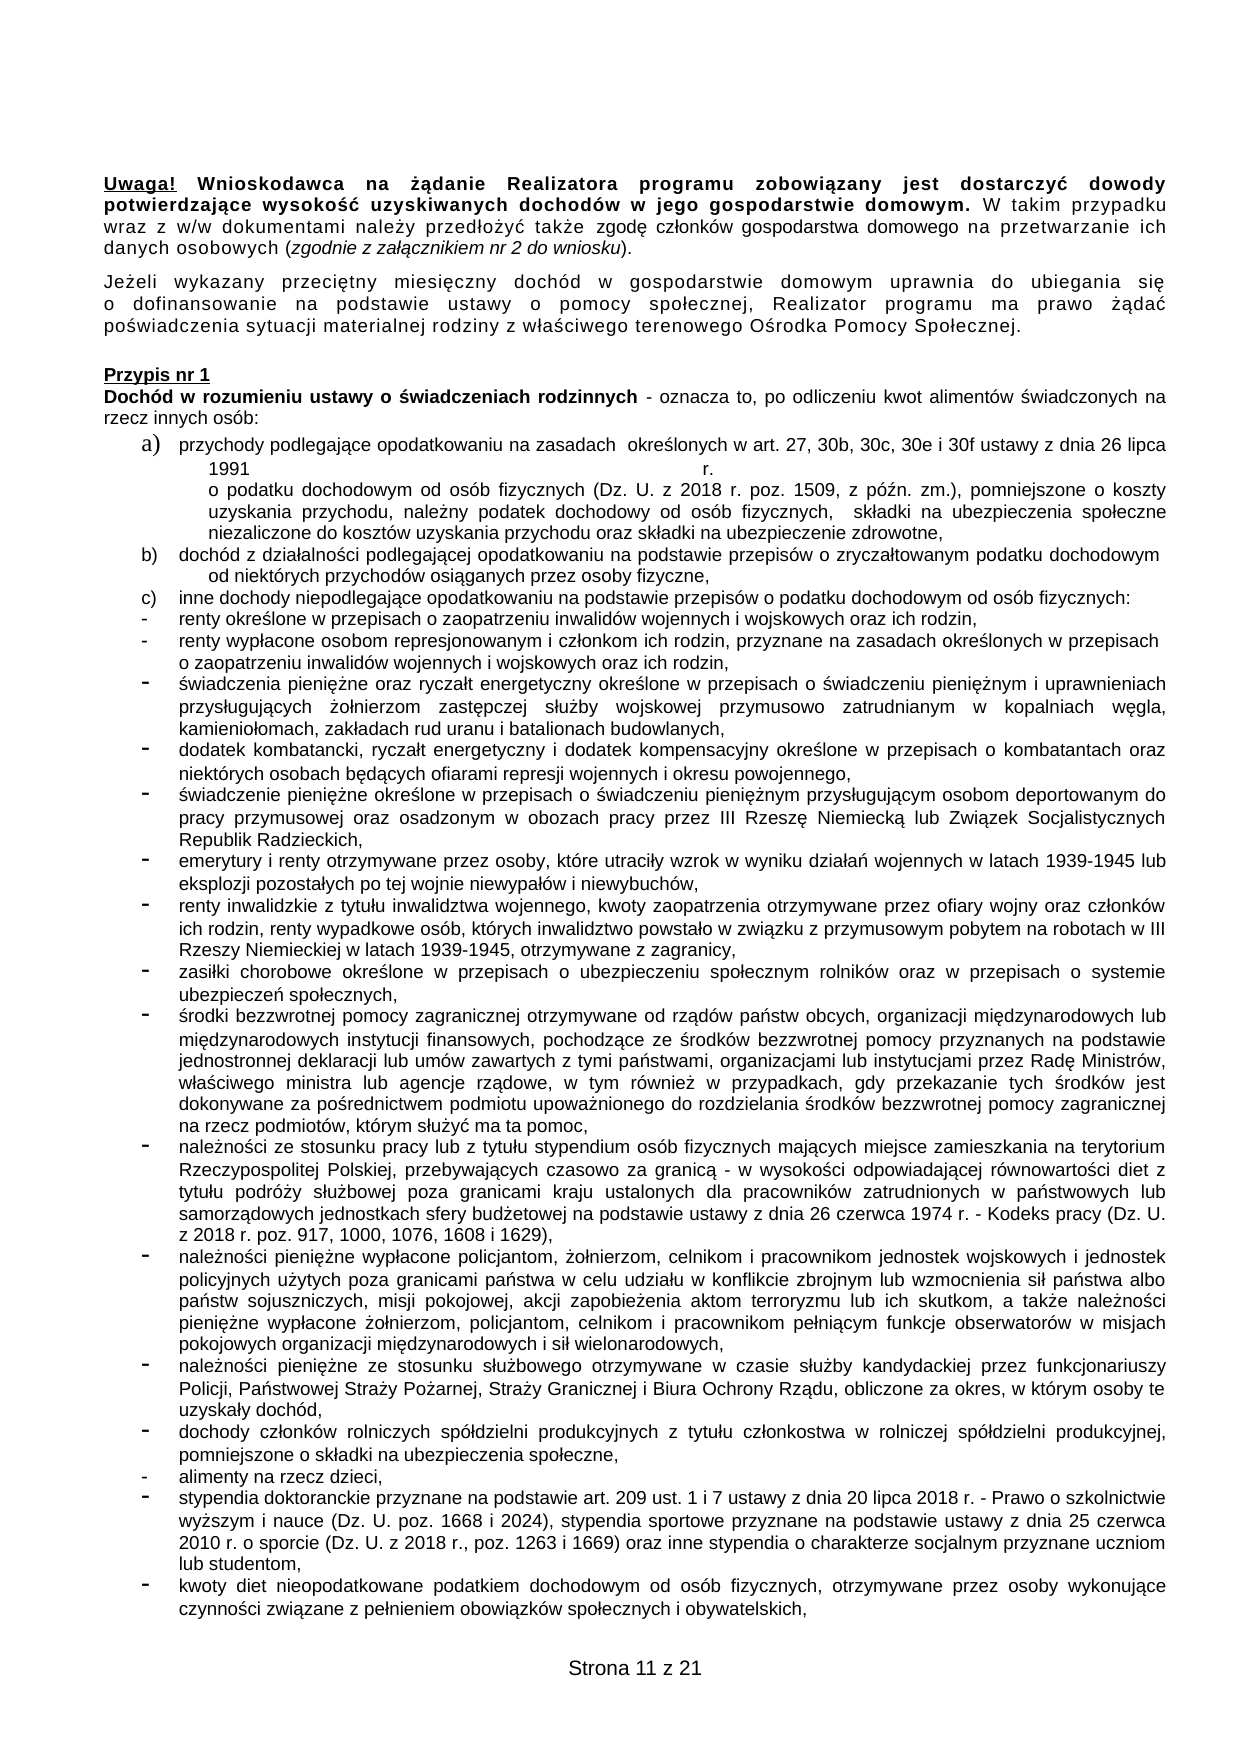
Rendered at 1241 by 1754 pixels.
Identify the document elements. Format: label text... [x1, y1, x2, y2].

list alimenty na rzecz dzieci, [141, 1465, 1167, 1487]
text Uwaga! Wnioskodawca na żądanie Realizatora programu zobowiązany jest dostarczyć dowody potwierdzające wysokość uzyskiwanych dochodów w jego gospodarstwie domowym. W takim przypadku wraz z w/w dokumentami należy przedłożyć także zgodę członków gospodarstwa domowego na przetwarzanie ich danych osobowych (zgodnie z załącznikiem nr 2 do wniosku). [103, 172, 1167, 259]
list renty wypłacone osobom represjonowanym i członkom ich rodzin, przyznane na zasadach określonych w przepisach o zaopatrzeniu inwalidów wojennych i wojskowych oraz ich rodzin, [141, 630, 1167, 673]
list zasiłki chorobowe określone w przepisach o ubezpieczeniu społecznym rolników oraz w przepisach o systemie ubezpieczeń społecznych, [141, 961, 1167, 1005]
list należności ze stosunku pracy lub z tytułu stypendium osób fizycznych mających miejsce zamieszkania na terytorium Rzeczypospolitej Polskiej, przebywających czasowo za granicą - w wysokości odpowiadającej równowartości diet z tytułu podróży służbowej poza granicami kraju ustalonych dla pracowników zatrudnionych w państwowych lub samorządowych jednostkach sfery budżetowej na podstawie ustawy z dnia 26 czerwca 1974 r. - Kodeks pracy (Dz. U. z 2018 r. poz. 917, 1000, 1076, 1608 i 1629), [141, 1136, 1167, 1245]
list inne dochody niepodlegające opodatkowaniu na podstawie przepisów o podatku dochodowym od osób fizycznych: [141, 587, 1167, 608]
list kwoty diet nieopodatkowane podatkiem dochodowym od osób fizycznych, otrzymywane przez osoby wykonujące czynności związane z pełnieniem obowiązków społecznych i obywatelskich, [141, 1575, 1167, 1619]
text Przypis nr 1 [103, 364, 1167, 385]
list należności pieniężne wypłacone policjantom, żołnierzom, celnikom i pracownikom jednostek wojskowych i jednostek policyjnych użytych poza granicami państwa w celu udziału w konflikcie zbrojnym lub wzmocnienia sił państwa albo państw sojuszniczych, misji pokojowej, akcji zapobieżenia aktom terroryzmu lub ich skutkom, a także należności pieniężne wypłacone żołnierzom, policjantom, celnikom i pracownikom pełniącym funkcje obserwatorów w misjach pokojowych organizacji międzynarodowych i sił wielonarodowych, [141, 1245, 1167, 1355]
list renty określone w przepisach o zaopatrzeniu inwalidów wojennych i wojskowych oraz ich rodzin, [141, 608, 1167, 630]
list przychody podlegające opodatkowaniu na zasadach określonych w art. 27, 30b, 30c, 30e i 30f ustawy z dnia 26 lipca 1991 r. o podatku dochodowym od osób fizycznych (Dz. U. z 2018 r. poz. 1509, z późn. zm.), pomniejszone o koszty uzyskania przychodu, należny podatek dochodowy od osób fizycznych, składki na ubezpieczenia społeczne niezaliczone do kosztów uzyskania przychodu oraz składki na ubezpieczenie zdrowotne, [141, 428, 1167, 543]
list dochody członków rolniczych spółdzielni produkcyjnych z tytułu członkostwa w rolniczej spółdzielni produkcyjnej, pomniejszone o składki na ubezpieczenia społeczne, [141, 1421, 1167, 1465]
list dochód z działalności podlegającej opodatkowaniu na podstawie przepisów o zryczałtowanym podatku dochodowym od niektórych przychodów osiąganych przez osoby fizyczne, [141, 543, 1167, 587]
text Jeżeli wykazany przeciętny miesięczny dochód w gospodarstwie domowym uprawnia do ubiegania się o dofinansowanie na podstawie ustawy o pomocy społecznej, Realizator programu ma prawo żądać poświadczenia sytuacji materialnej rodziny z właściwego terenowego Ośrodka Pomocy Społecznej. [103, 271, 1167, 336]
list środki bezzwrotnej pomocy zagranicznej otrzymywane od rządów państw obcych, organizacji międzynarodowych lub międzynarodowych instytucji finansowych, pochodzące ze środków bezzwrotnej pomocy przyznanych na podstawie jednostronnej deklaracji lub umów zawartych z tymi państwami, organizacjami lub instytucjami przez Radę Ministrów, właściwego ministra lub agencje rządowe, w tym również w przypadkach, gdy przekazanie tych środków jest dokonywane za pośrednictwem podmiotu upoważnionego do rozdzielania środków bezzwrotnej pomocy zagranicznej na rzecz podmiotów, którym służyć ma ta pomoc, [141, 1005, 1167, 1136]
list dodatek kombatancki, ryczałt energetyczny i dodatek kompensacyjny określone w przepisach o kombatantach oraz niektórych osobach będących ofiarami represji wojennych i okresu powojennego, [141, 739, 1167, 784]
text Dochód w rozumieniu ustawy o świadczeniach rodzinnych - oznacza to, po odliczeniu kwot alimentów świadczonych na rzecz innych osób: [103, 385, 1167, 428]
list emerytury i renty otrzymywane przez osoby, które utraciły wzrok w wyniku działań wojennych w latach 1939-1945 lub eksplozji pozostałych po tej wojnie niewypałów i niewybuchów, [141, 850, 1167, 894]
list świadczenie pieniężne określone w przepisach o świadczeniu pieniężnym przysługującym osobom deportowanym do pracy przymusowej oraz osadzonym w obozach pracy przez III Rzeszę Niemiecką lub Związek Socjalistycznych Republik Radzieckich, [141, 784, 1167, 850]
list renty inwalidzkie z tytułu inwalidztwa wojennego, kwoty zaopatrzenia otrzymywane przez ofiary wojny oraz członków ich rodzin, renty wypadkowe osób, których inwalidztwo powstało w związku z przymusowym pobytem na robotach w III Rzeszy Niemieckiej w latach 1939-1945, otrzymywane z zagranicy, [141, 894, 1167, 961]
list stypendia doktoranckie przyznane na podstawie art. 209 ust. 1 i 7 ustawy z dnia 20 lipca 2018 r. - Prawo o szkolnictwie wyższym i nauce (Dz. U. poz. 1668 i 2024), stypendia sportowe przyznane na podstawie ustawy z dnia 25 czerwca 2010 r. o sporcie (Dz. U. z 2018 r., poz. 1263 i 1669) oraz inne stypendia o charakterze socjalnym przyznane uczniom lub studentom, [141, 1487, 1167, 1575]
list świadczenia pieniężne oraz ryczałt energetyczny określone w przepisach o świadczeniu pieniężnym i uprawnieniach przysługujących żołnierzom zastępczej służby wojskowej przymusowo zatrudnianym w kopalniach węgla, kamieniołomach, zakładach rud uranu i batalionach budowlanych, [141, 673, 1167, 739]
list należności pieniężne ze stosunku służbowego otrzymywane w czasie służby kandydackiej przez funkcjonariuszy Policji, Państwowej Straży Pożarnej, Straży Granicznej i Biura Ochrony Rządu, obliczone za okres, w którym osoby te uzyskały dochód, [141, 1355, 1167, 1421]
